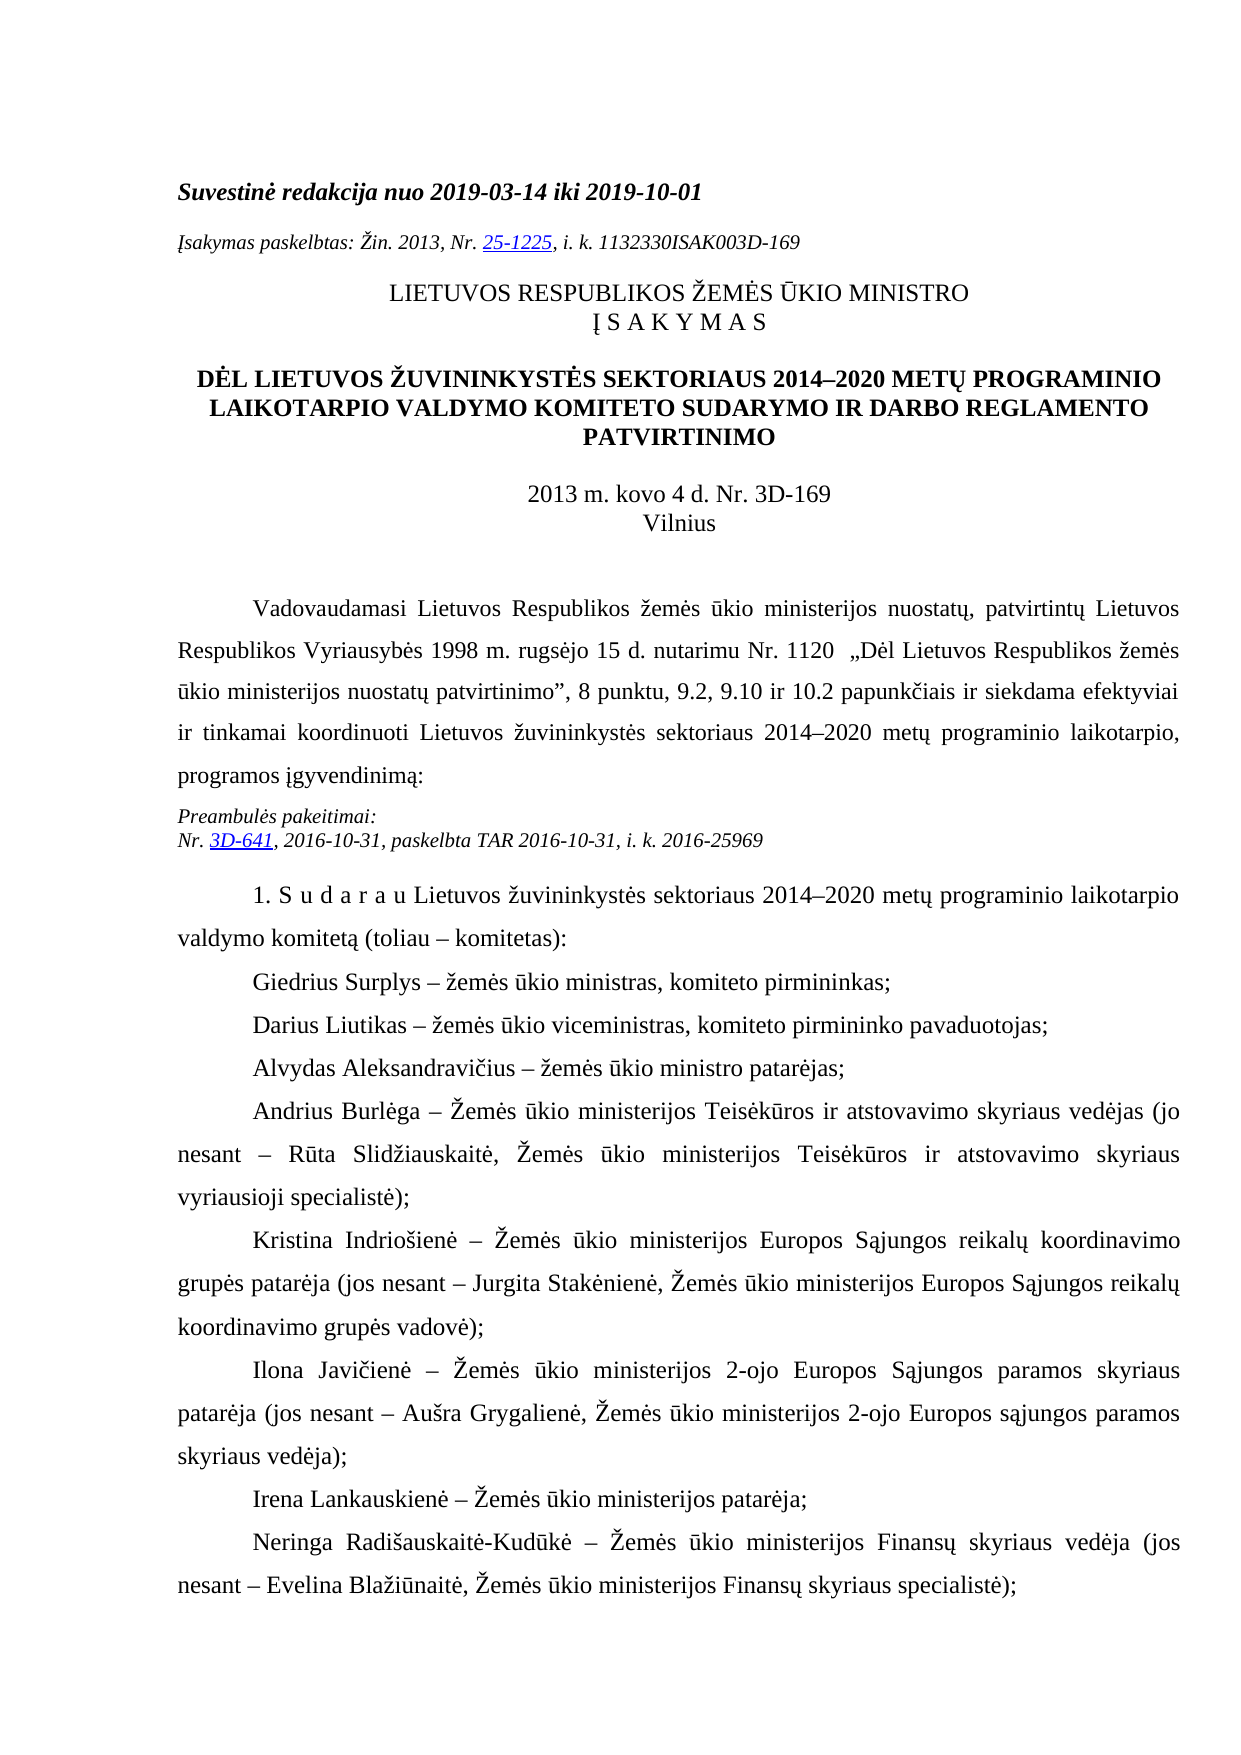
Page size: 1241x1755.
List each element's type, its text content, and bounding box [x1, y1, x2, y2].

text Andrius Burlėga – Žemės ūkio ministerijos Teisėkūros ir atstovavimo skyriaus vedėjas (jo nesant – Rūta Slidžiauskaitė, Žemės ūkio ministerijos Teisėkūros ir atstovavimo skyriaus vyriausioji specialistė); [177, 1096, 1181, 1211]
text Irena Lankauskienė – Žemės ūkio ministerijos patarėja; [177, 1484, 1181, 1513]
text Vadovaudamasi Lietuvos Respublikos žemės ūkio ministerijos nuostatų, patvirtintų Lietuvos Respublikos Vyriausybės 1998 m. rugsėjo 15 d. nutarimu Nr. 1120 „Dėl Lietuvos Respublikos žemės ūkio ministerijos nuostatų patvirtinimo”, 8 punktu, 9.2, 9.10 ir 10.2 papunkčiais ir siekdama efektyviai ir tinkamai koordinuoti Lietuvos žuvininkystės sektoriaus 2014–2020 metų programinio laikotarpio, programos įgyvendinimą: [177, 594, 1181, 789]
text Nr. 3D-641, 2016-10-31, paskelbta TAR 2016-10-31, i. k. 2016-25969 [177, 828, 1181, 852]
text Alvydas Aleksandravičius – žemės ūkio ministro patarėjas; [177, 1053, 1181, 1082]
text Suvestinė redakcija nuo 2019-03-14 iki 2019-10-01 [177, 177, 1181, 206]
text 2013 m. kovo 4 d. Nr. 3D-169 [177, 479, 1181, 508]
text 1. S u d a r a u Lietuvos žuvininkystės sektoriaus 2014–2020 metų programinio laikotarpio valdymo komitetą (toliau – komitetas): [177, 880, 1181, 952]
text Vilnius [177, 508, 1181, 537]
text Ilona Javičienė – Žemės ūkio ministerijos 2-ojo Europos Sąjungos paramos skyriaus patarėja (jos nesant – Aušra Grygalienė, Žemės ūkio ministerijos 2-ojo Europos sąjungos paramos skyriaus vedėja); [177, 1355, 1181, 1470]
text DĖL LIETUVOS ŽUVININKYSTĖS SEKTORIAUS 2014–2020 METŲ PROGRAMINIO LAIKOTARPIO VALDYMO KOMITETO SUDARYMO IR DARBO REGLAMENTO PATVIRTINIMO [177, 364, 1181, 451]
text Įsakymas paskelbtas: Žin. 2013, Nr. 25-1225, i. k. 1132330ISAK003D-169 [177, 230, 1181, 254]
text Į S A K Y M A S [177, 307, 1181, 336]
text Preambulės pakeitimai: [177, 803, 1181, 828]
text LIETUVOS RESPUBLIKOS ŽEMĖS ŪKIO MINISTRO [177, 278, 1181, 307]
text Giedrius Surplys – žemės ūkio ministras, komiteto pirmininkas; [177, 967, 1181, 995]
text Darius Liutikas – žemės ūkio viceministras, komiteto pirmininko pavaduotojas; [177, 1010, 1181, 1038]
text Neringa Radišauskaitė-Kudūkė – Žemės ūkio ministerijos Finansų skyriaus vedėja (jos nesant – Evelina Blažiūnaitė, Žemės ūkio ministerijos Finansų skyriaus specialistė); [177, 1527, 1181, 1599]
text Kristina Indriošienė – Žemės ūkio ministerijos Europos Sąjungos reikalų koordinavimo grupės patarėja (jos nesant – Jurgita Stakėnienė, Žemės ūkio ministerijos Europos Sąjungos reikalų koordinavimo grupės vadovė); [177, 1225, 1181, 1340]
